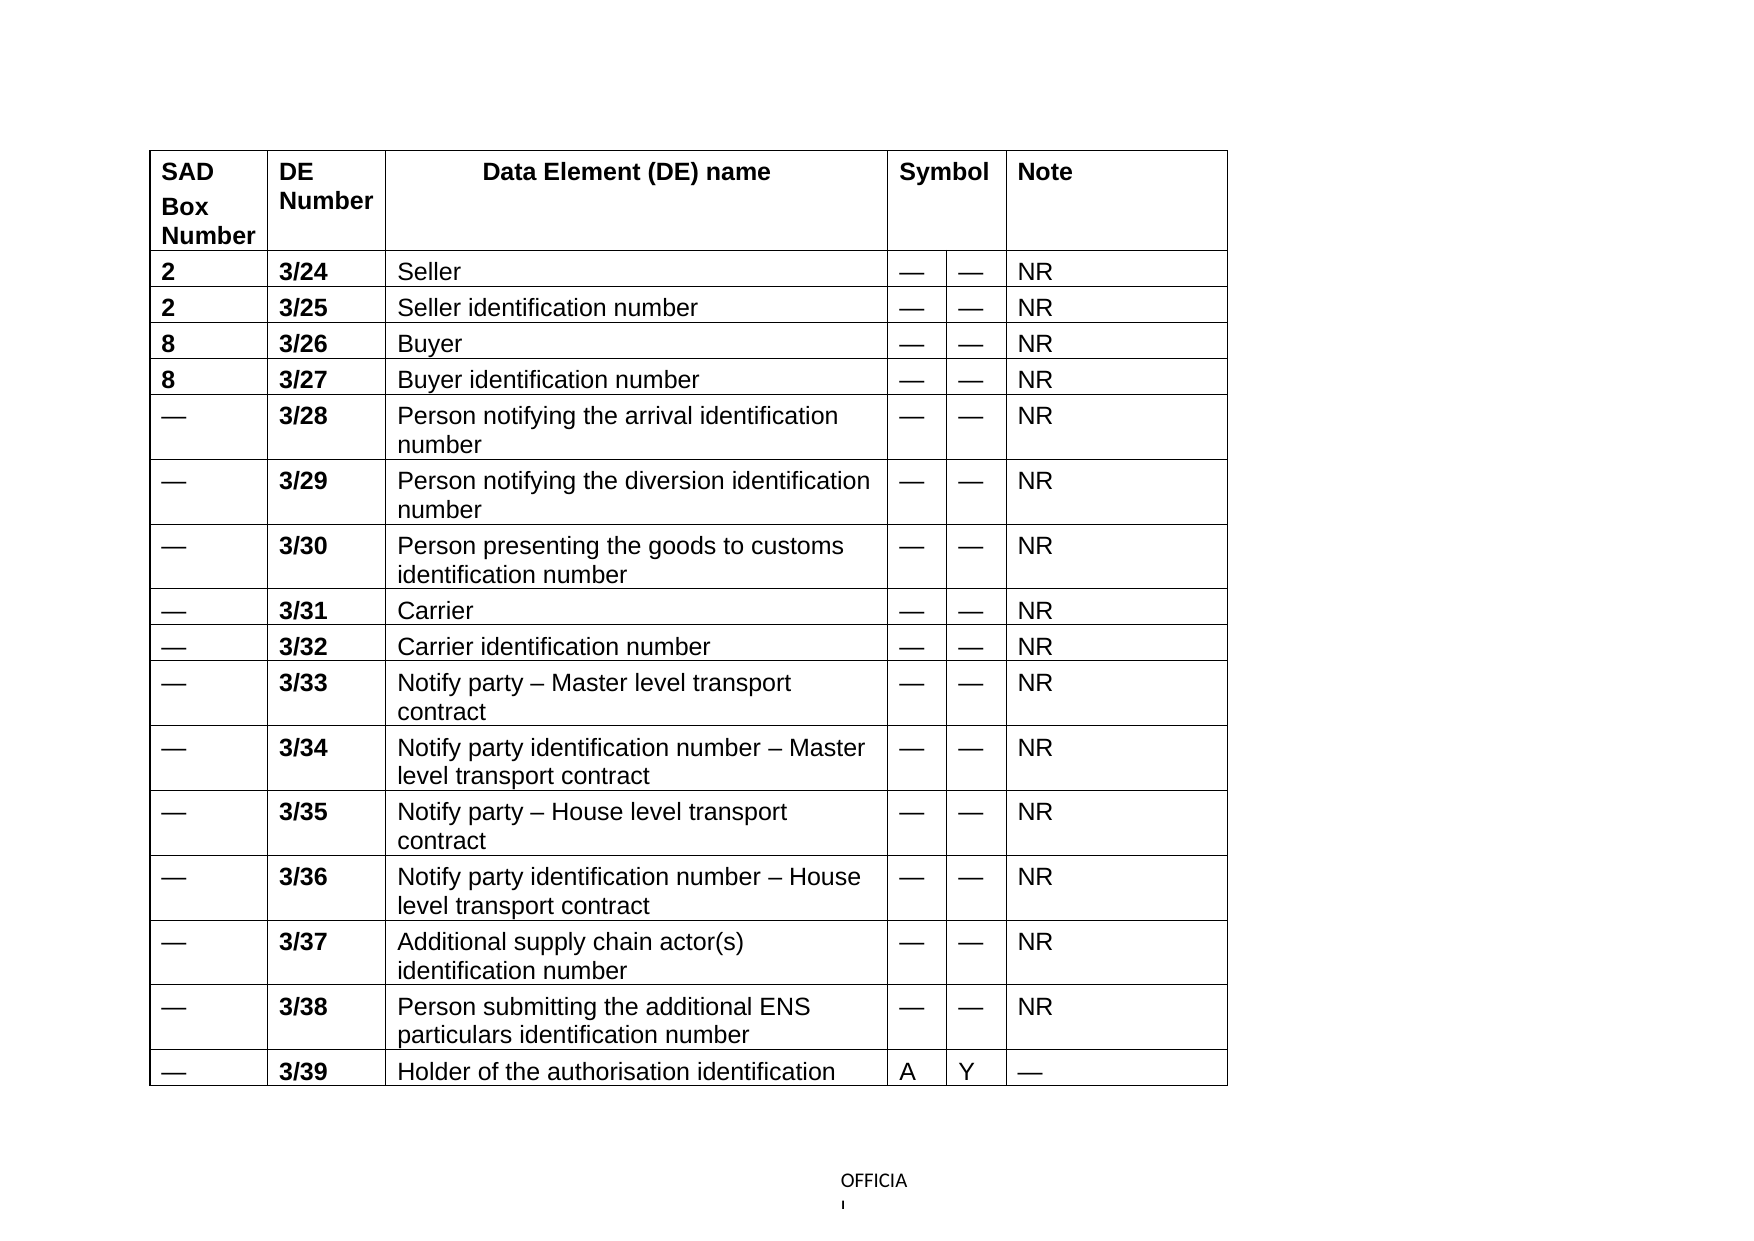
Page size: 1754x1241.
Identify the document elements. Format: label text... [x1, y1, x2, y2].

table_cell — [888, 251, 946, 286]
table_cell 3/32 [268, 625, 385, 660]
table_cell Notify party identification number – Master level transport contract [386, 726, 887, 790]
table_cell 2 [151, 251, 267, 286]
table_cell — [151, 460, 267, 523]
table_cell — [151, 625, 267, 660]
table_cell Notify party – House level transport contract [386, 791, 887, 855]
table_cell — [151, 589, 267, 624]
table_cell Carrier identification number [386, 625, 887, 660]
table_cell — [947, 661, 1006, 725]
table_cell NR [1007, 251, 1227, 286]
table_cell 3/38 [268, 985, 385, 1049]
table_cell NR [1007, 661, 1227, 725]
table_cell — [888, 323, 946, 358]
table_cell 3/39 [268, 1050, 385, 1085]
table_header Data Element (DE) name [386, 151, 887, 250]
table_header Symbol [888, 151, 1006, 250]
table_cell 3/25 [268, 287, 385, 322]
table_cell — [947, 589, 1006, 624]
table_cell NR [1007, 359, 1227, 394]
table_cell NR [1007, 395, 1227, 459]
table_header DE Number [268, 151, 385, 250]
table_cell Buyer identification number [386, 359, 887, 394]
table_cell 3/30 [268, 525, 385, 588]
table_cell NR [1007, 460, 1227, 523]
table_cell — [888, 460, 946, 523]
table_cell NR [1007, 589, 1227, 624]
table_cell — [151, 985, 267, 1049]
table_cell Y [947, 1050, 1006, 1085]
table_cell — [888, 726, 946, 790]
table_cell — [888, 359, 946, 394]
table_cell Holder of the authorisation identification [386, 1050, 887, 1085]
table_cell — [1007, 1050, 1227, 1085]
table_cell 8 [151, 359, 267, 394]
table_cell — [151, 525, 267, 588]
table_cell — [888, 985, 946, 1049]
table_cell — [888, 661, 946, 725]
table_cell 3/34 [268, 726, 385, 790]
table_cell Notify party identification number – House level transport contract [386, 856, 887, 919]
table_cell 3/35 [268, 791, 385, 855]
table_cell — [888, 856, 946, 919]
table_cell — [888, 589, 946, 624]
table_header Note [1007, 151, 1227, 250]
table_cell — [947, 791, 1006, 855]
table_cell — [151, 661, 267, 725]
table_cell NR [1007, 287, 1227, 322]
table_cell 3/29 [268, 460, 385, 523]
table_cell 3/27 [268, 359, 385, 394]
table_cell 3/26 [268, 323, 385, 358]
table_cell — [888, 625, 946, 660]
table_cell 3/28 [268, 395, 385, 459]
table_cell — [947, 856, 1006, 919]
table_cell — [888, 525, 946, 588]
table_cell NR [1007, 726, 1227, 790]
table_cell — [947, 460, 1006, 523]
table_cell NR [1007, 323, 1227, 358]
table_cell — [151, 395, 267, 459]
table_cell — [947, 625, 1006, 660]
table_cell Person presenting the goods to customs identification number [386, 525, 887, 588]
table_cell — [947, 287, 1006, 322]
table_cell 2 [151, 287, 267, 322]
table_cell Person notifying the arrival identification number [386, 395, 887, 459]
table_cell NR [1007, 625, 1227, 660]
table_cell NR [1007, 985, 1227, 1049]
table_cell NR [1007, 856, 1227, 919]
table_cell — [947, 525, 1006, 588]
table_cell 8 [151, 323, 267, 358]
table_cell — [947, 726, 1006, 790]
table_cell — [888, 395, 946, 459]
table_cell Seller [386, 251, 887, 286]
table_cell Buyer [386, 323, 887, 358]
table_cell Person submitting the additional ENS particulars identification number [386, 985, 887, 1049]
table_cell 3/24 [268, 251, 385, 286]
table_cell — [888, 921, 946, 984]
table_cell — [947, 985, 1006, 1049]
table_cell — [151, 791, 267, 855]
table_cell Seller identification number [386, 287, 887, 322]
table_cell NR [1007, 791, 1227, 855]
table_cell Notify party – Master level transport contract [386, 661, 887, 725]
table_cell — [947, 251, 1006, 286]
table_cell 3/37 [268, 921, 385, 984]
table_cell Carrier [386, 589, 887, 624]
table_cell — [151, 1050, 267, 1085]
table_cell NR [1007, 921, 1227, 984]
table_cell NR [1007, 525, 1227, 588]
table_cell 3/36 [268, 856, 385, 919]
table_cell — [947, 323, 1006, 358]
table_cell — [888, 287, 946, 322]
table_cell 3/31 [268, 589, 385, 624]
table_cell Additional supply chain actor(s) identification number [386, 921, 887, 984]
table_cell A [888, 1050, 946, 1085]
table_cell — [947, 395, 1006, 459]
table_cell — [151, 856, 267, 919]
table_cell — [888, 791, 946, 855]
table_cell — [947, 921, 1006, 984]
table_cell Person notifying the diversion identification number [386, 460, 887, 523]
table_cell — [151, 921, 267, 984]
table_cell — [151, 726, 267, 790]
table_header SAD Box Number [151, 151, 267, 250]
table_cell 3/33 [268, 661, 385, 725]
table_cell — [947, 359, 1006, 394]
